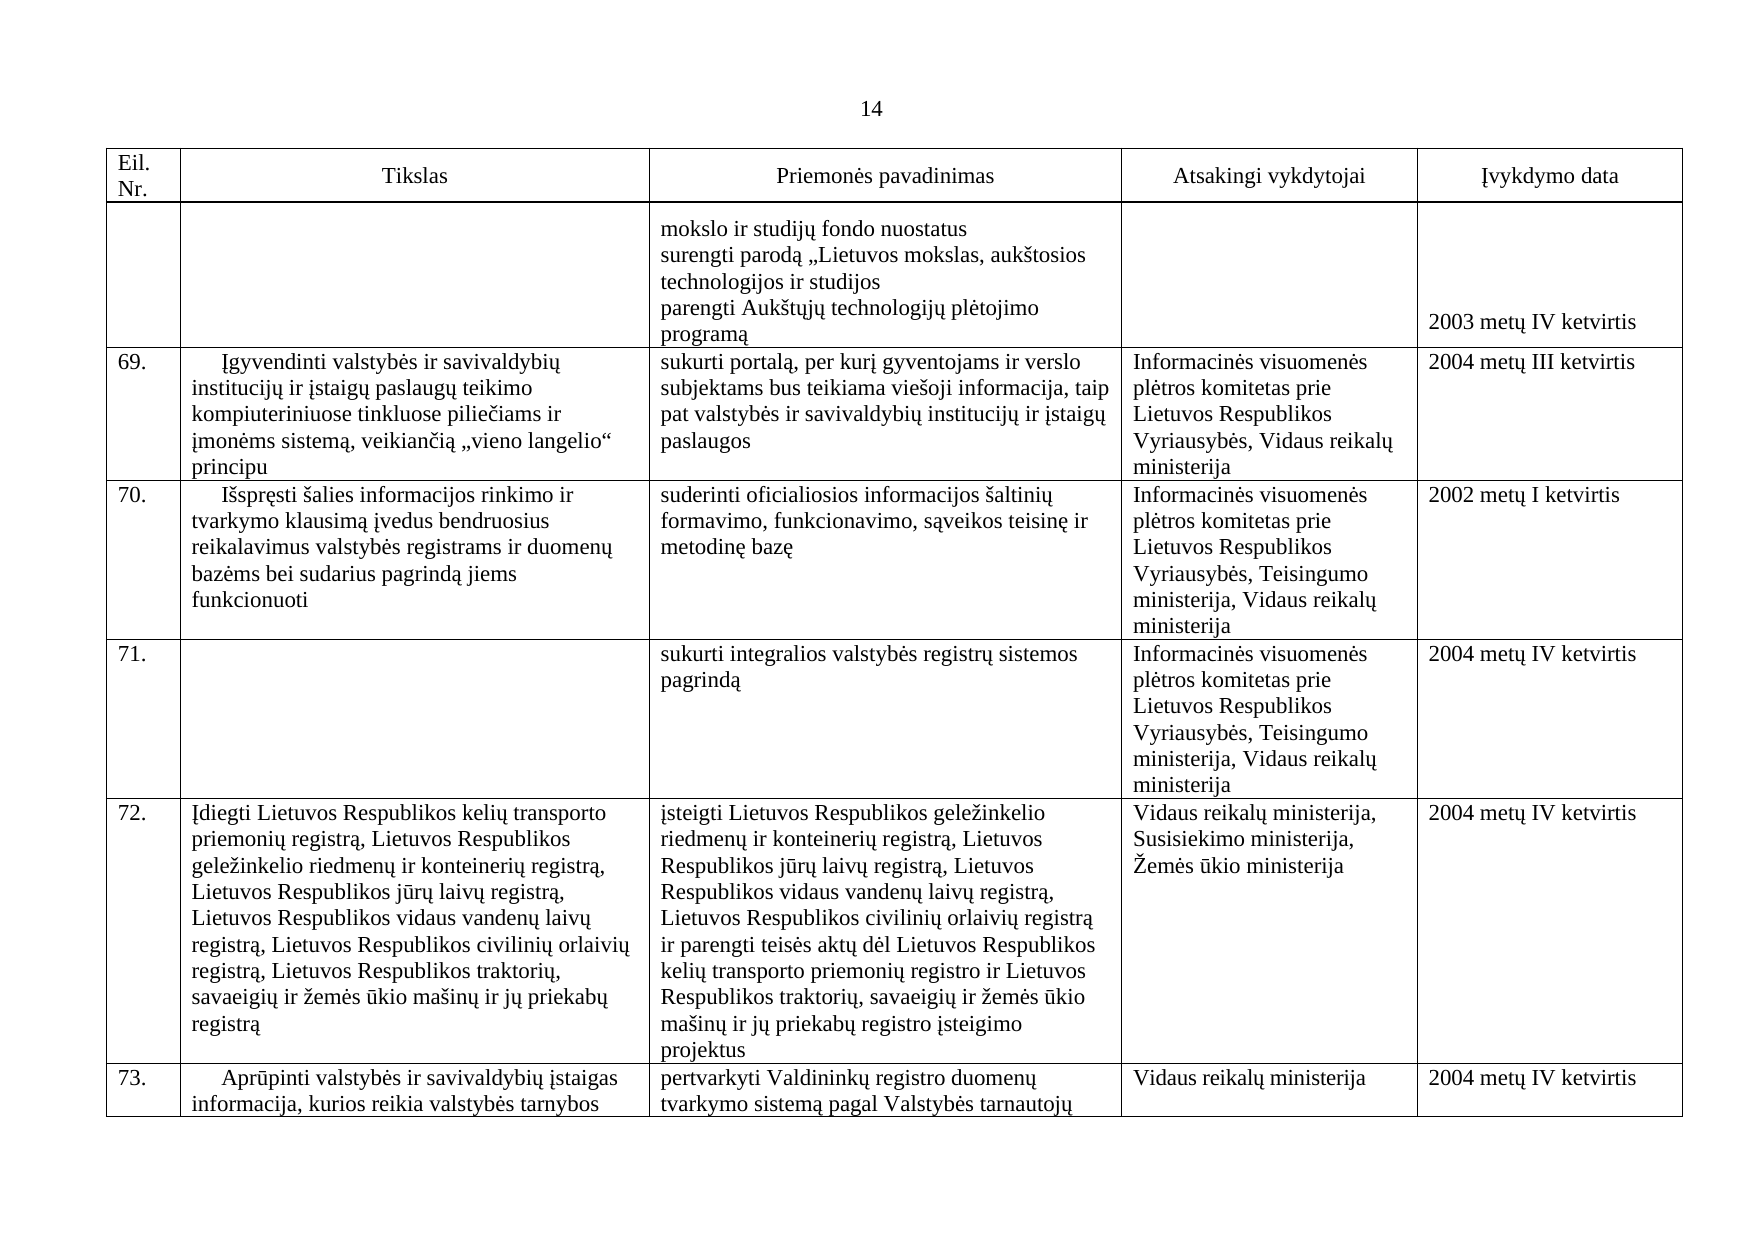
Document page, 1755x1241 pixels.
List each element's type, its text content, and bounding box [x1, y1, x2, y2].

table_cell [181, 640, 649, 798]
table_cell suderinti oficialiosios informacijos šaltinių formavimo, funkcionavimo, sąveikos teisinę ir metodinę bazę [650, 481, 1121, 639]
table_cell [107, 1064, 180, 1116]
table_header Priemonės pavadinimas [650, 149, 1121, 201]
table_cell Informacinės visuomenės plėtros komitetas prie Lietuvos Respublikos Vyriausybės, Teisingumo ministerija, Vidaus reikalų ministerija [1122, 481, 1417, 639]
table_cell Išspręsti šalies informacijos rinkimo ir tvarkymo klausimą įvedus bendruosius reikalavimus valstybės registrams ir duomenų bazėms bei sudarius pagrindą jiems funkcionuoti [181, 481, 649, 639]
table_cell 2004 metų III ketvirtis [1418, 348, 1682, 479]
table_cell 2004 metų IV ketvirtis [1418, 1064, 1682, 1116]
table_header Eil. Nr. [107, 149, 180, 201]
table_cell 2004 metų IV ketvirtis [1418, 799, 1682, 1062]
table_cell sukurti integralios valstybės registrų sistemos pagrindą [650, 640, 1121, 798]
table_cell [107, 481, 180, 639]
table_cell Vidaus reikalų ministerija, Susisiekimo ministerija, Žemės ūkio ministerija [1122, 799, 1417, 1062]
table_cell [107, 203, 180, 347]
table_cell pertvarkyti Valdininkų registro duomenų tvarkymo sistemą pagal Valstybės tarnautojų [650, 1064, 1121, 1116]
table_cell Aprūpinti valstybės ir savivaldybių įstaigas informacija, kurios reikia valstybės tarnybos [181, 1064, 649, 1116]
table_cell [107, 799, 180, 1062]
table_cell sukurti portalą, per kurį gyventojams ir verslo subjektams bus teikiama viešoji informacija, taip pat valstybės ir savivaldybių institucijų ir įstaigų paslaugos [650, 348, 1121, 479]
table_header Įvykdymo data [1418, 149, 1682, 201]
table_cell įsteigti Lietuvos Respublikos geležinkelio riedmenų ir konteinerių registrą, Lietuvos Respublikos jūrų laivų registrą, Lietuvos Respublikos vidaus vandenų laivų registrą, Lietuvos Respublikos civilinių orlaivių registrą ir parengti teisės aktų dėl Lietuvos Respublikos kelių transporto priemonių registro ir Lietuvos Respublikos traktorių, savaeigių ir žemės ūkio mašinų ir jų priekabų registro įsteigimo projektus [650, 799, 1121, 1062]
table_cell 2004 metų IV ketvirtis [1418, 640, 1682, 798]
table_cell mokslo ir studijų fondo nuostatus surengti parodą „Lietuvos mokslas, aukštosios technologijos ir studijos parengti Aukštųjų technologijų plėtojimo programą [650, 203, 1121, 347]
table_cell Informacinės visuomenės plėtros komitetas prie Lietuvos Respublikos Vyriausybės, Vidaus reikalų ministerija [1122, 348, 1417, 479]
table_cell Įgyvendinti valstybės ir savivaldybių institucijų ir įstaigų paslaugų teikimo kompiuteriniuose tinkluose piliečiams ir įmonėms sistemą, veikiančią „vieno langelio“ principu [181, 348, 649, 479]
table_cell Vidaus reikalų ministerija [1122, 1064, 1417, 1116]
table_cell [1122, 203, 1417, 347]
table_header Atsakingi vykdytojai [1122, 149, 1417, 201]
table_cell Įdiegti Lietuvos Respublikos kelių transporto priemonių registrą, Lietuvos Respublikos geležinkelio riedmenų ir konteinerių registrą, Lietuvos Respublikos jūrų laivų registrą, Lietuvos Respublikos vidaus vandenų laivų registrą, Lietuvos Respublikos civilinių orlaivių registrą, Lietuvos Respublikos traktorių, savaeigių ir žemės ūkio mašinų ir jų priekabų registrą [181, 799, 649, 1062]
table_cell [107, 348, 180, 479]
table_header Tikslas [181, 149, 649, 201]
table_cell 2003 metų IV ketvirtis [1418, 203, 1682, 347]
table_cell [181, 203, 649, 347]
table_cell Informacinės visuomenės plėtros komitetas prie Lietuvos Respublikos Vyriausybės, Teisingumo ministerija, Vidaus reikalų ministerija [1122, 640, 1417, 798]
table_cell 2002 metų I ketvirtis [1418, 481, 1682, 639]
table_cell [107, 640, 180, 798]
